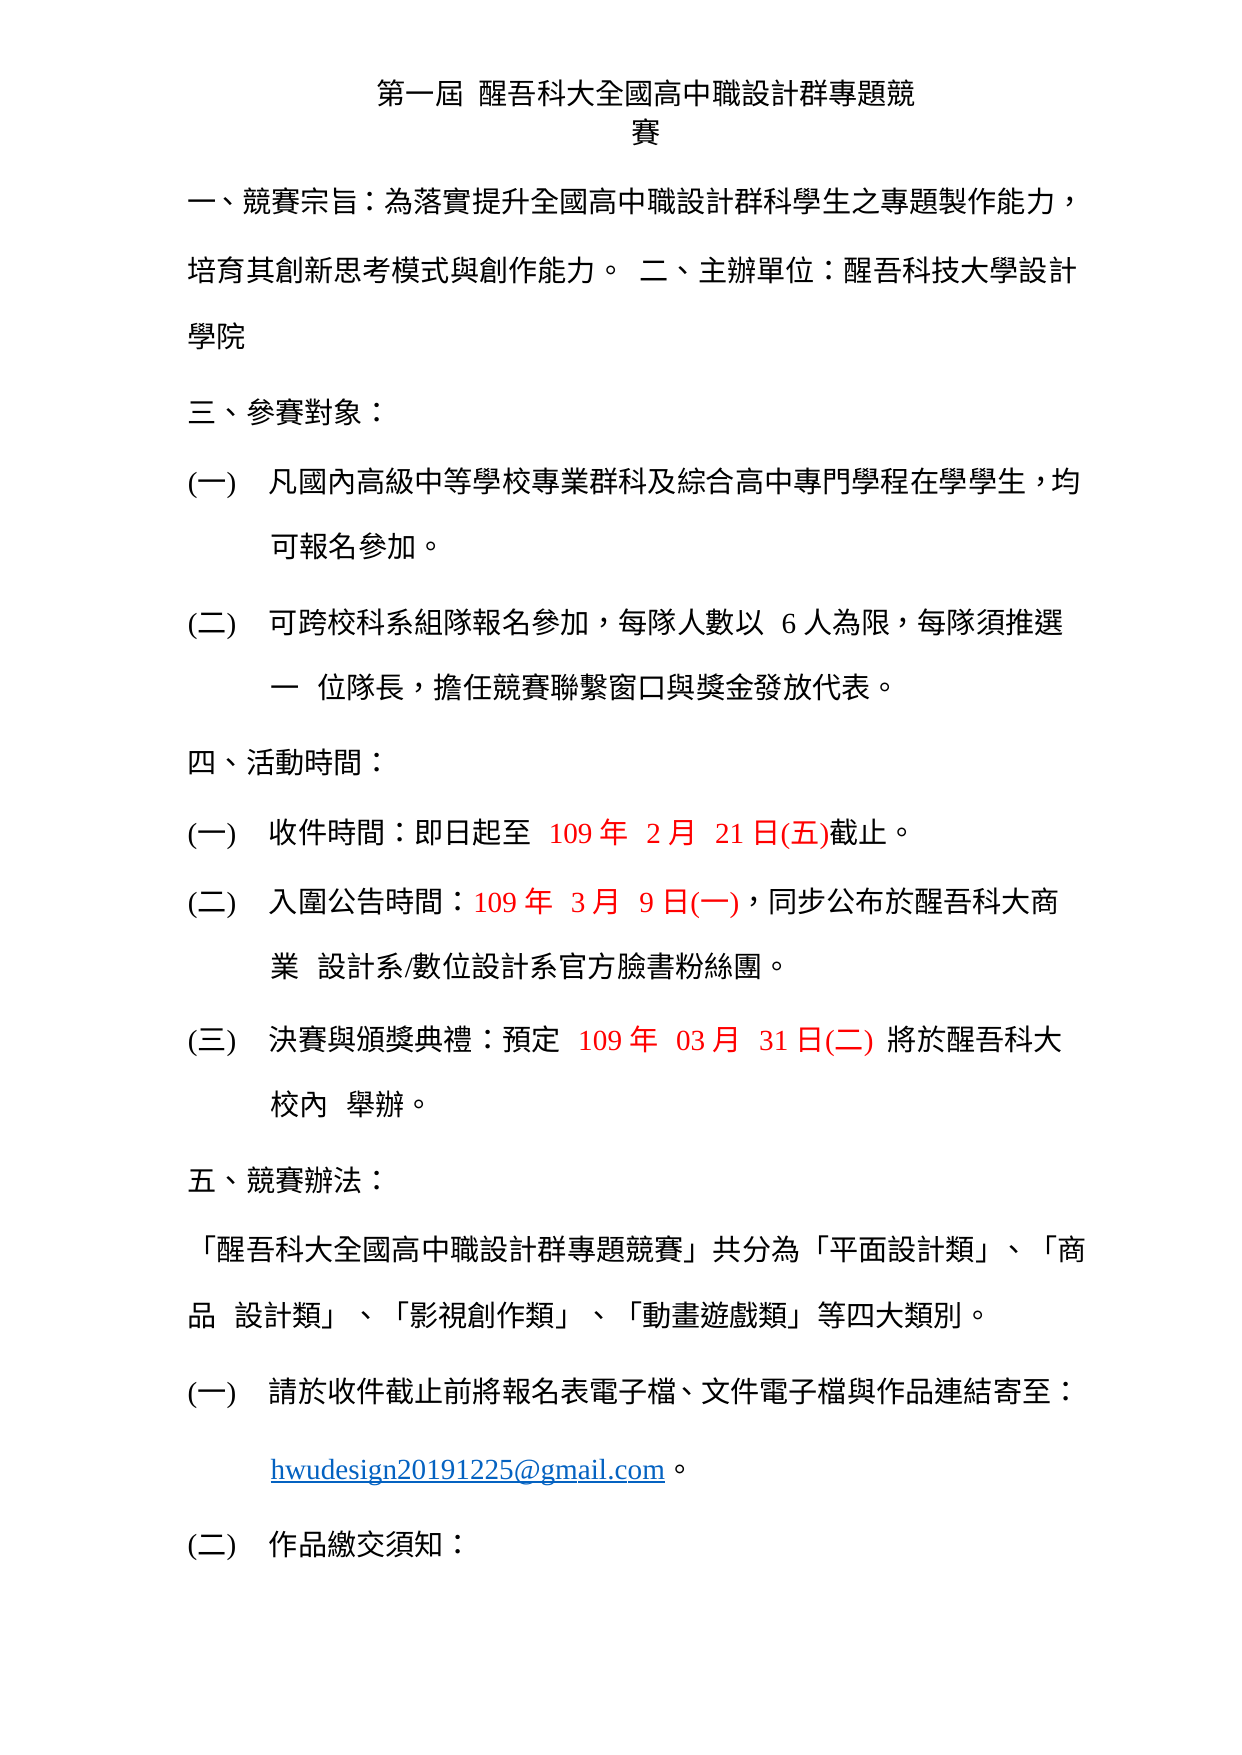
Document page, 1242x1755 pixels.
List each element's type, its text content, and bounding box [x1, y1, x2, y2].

text (二) 入圍公告時間：109 年 3 月 9 日(一)，同步公布於醒吾科大商業 設計系/數位設計系官方臉書粉絲團。 [188, 881, 1080, 986]
text 三、參賽對象： [187, 392, 1094, 432]
text hwudesign20191225@gmail.com。 [270, 1440, 1094, 1485]
text 四、活動時間： [187, 743, 1094, 782]
text 第一屆 醒吾科大全國高中職設計群專題競賽 [367, 71, 926, 148]
text (一) 收件時間：即日起至 109 年 2 月 21 日(五)截止。 [187, 812, 1094, 852]
text 「醒吾科大全國高中職設計群專題競賽」共分為「平面設計類」、「商品 設計類」、「影視創作類」、「動畫遊戲類」等四大類別。 [187, 1229, 1088, 1335]
text (二) 可跨校科系組隊報名參加，每隊人數以 6 人為限，每隊須推選一 位隊長，擔任競賽聯繫窗口與獎金發放代表。 [188, 602, 1088, 707]
text 五、競賽辦法： [187, 1160, 1094, 1200]
text (三) 決賽與頒獎典禮：預定 109 年 03 月 31 日(二) 將於醒吾科大校內 舉辦。 [188, 1019, 1089, 1124]
text (一) 凡國內高級中等學校專業群科及綜合高中專門學程在學學生，均 可報名參加。 [188, 462, 1084, 566]
text (二) 作品繳交須知： [187, 1524, 1094, 1561]
text 一、競賽宗旨：為落實提升全國高中職設計群科學生之專題製作能力， 培育其創新思考模式與創作能力。 二、主辦單位：醒吾科技大學設計學院 [187, 178, 1088, 356]
text (一) 請於收件截止前將報名表電子檔、文件電子檔與作品連結寄至： [187, 1371, 1094, 1411]
